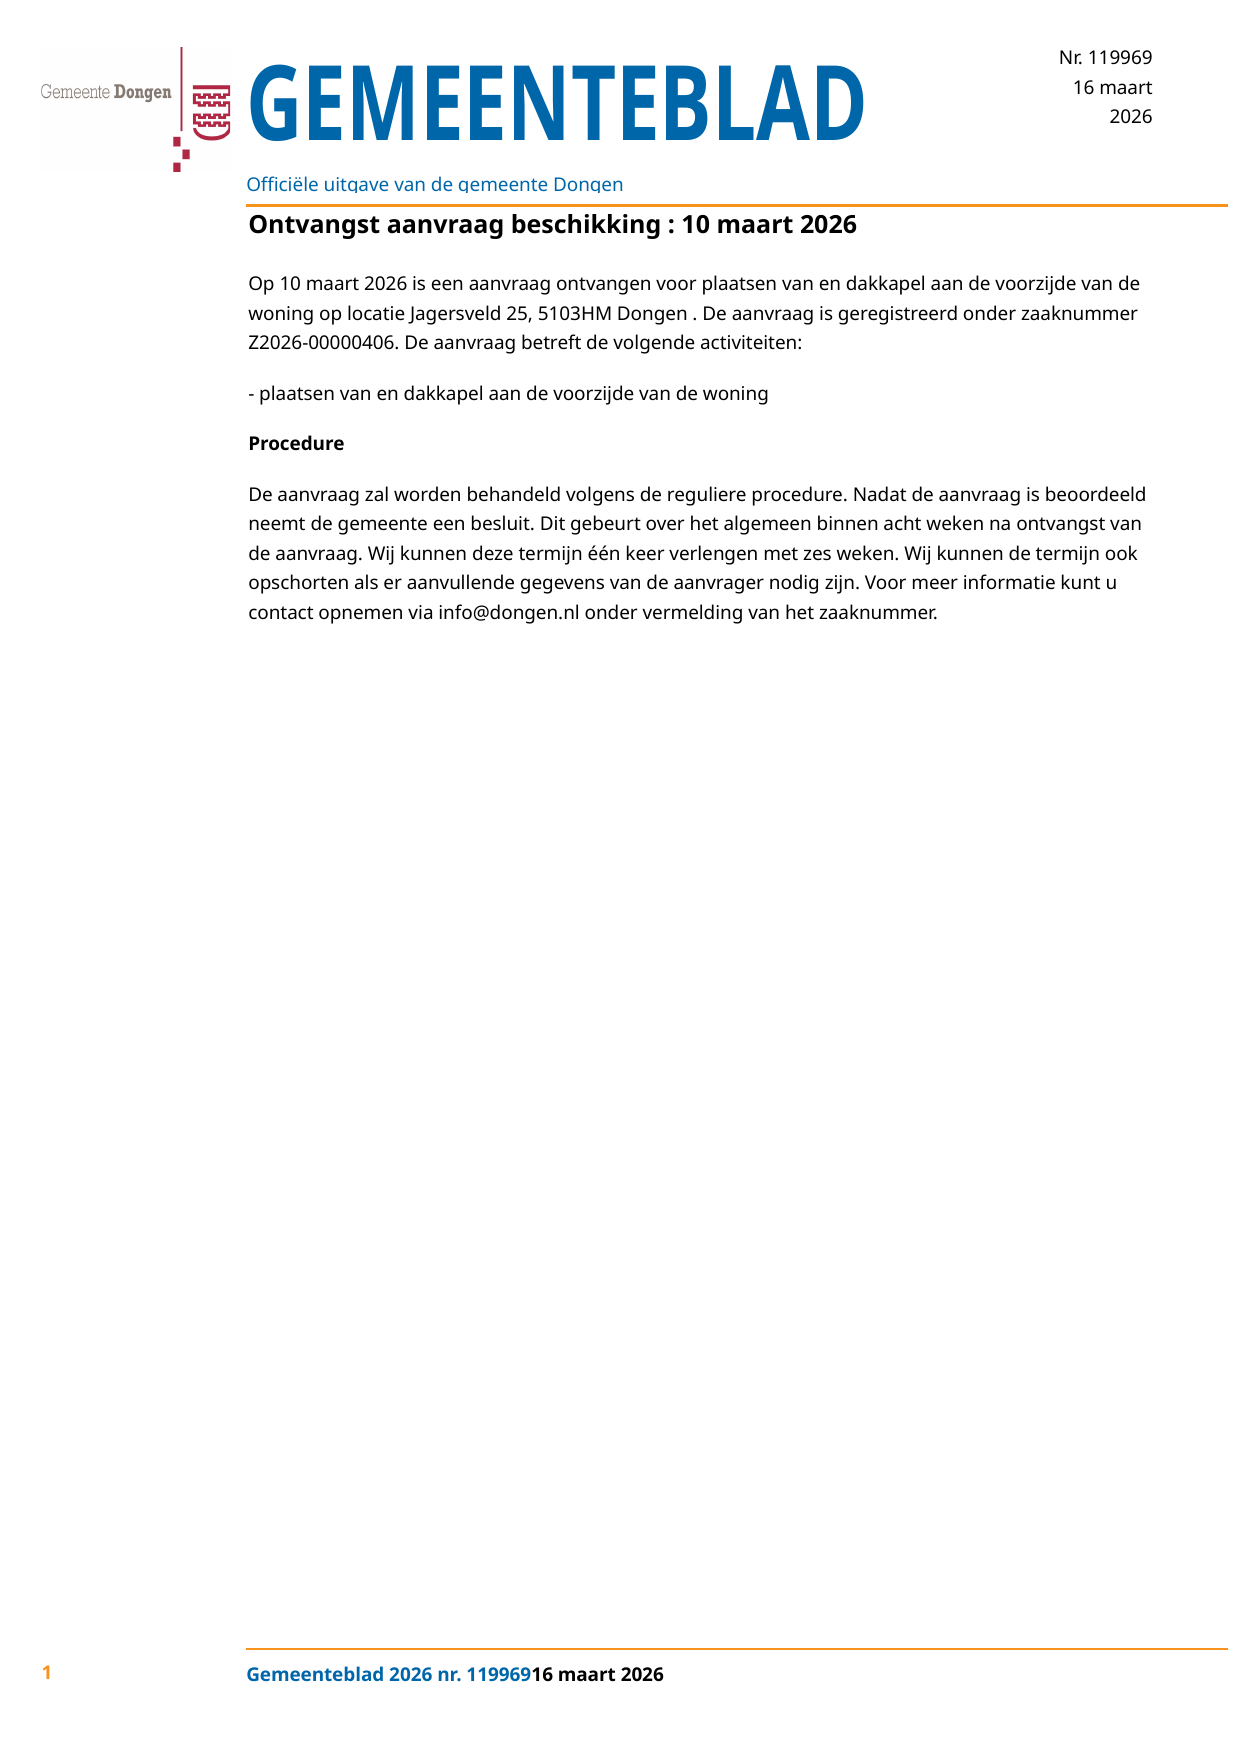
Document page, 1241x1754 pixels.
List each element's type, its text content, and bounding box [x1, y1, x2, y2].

text - plaatsen van en dakkapel aan de voorzijde van de woning [248, 380, 1152, 406]
picture [41, 47, 231, 172]
text Ontvangst aanvraag beschikking : 10 maart 2026 [248, 207, 1152, 241]
text Procedure [248, 430, 1152, 456]
text Op 10 maart 2026 is een aanvraag ontvangen voor plaatsen van en dakkapel aan de voorzijde van de woning op locatie Jagersveld 25, 5103HM Dongen . De aanvraag is geregistreerd onder zaaknummer Z2026-00000406. De aanvraag betreft de volgende activiteiten: [248, 270, 1152, 355]
text De aanvraag zal worden behandeld volgens de reguliere procedure. Nadat de aanvraag is beoordeeld neemt de gemeente een besluit. Dit gebeurt over het algemeen binnen acht weken na ontvangst van de aanvraag. Wij kunnen deze termijn één keer verlengen met zes weken. Wij kunnen de termijn ook opschorten als er aanvullende gegevens van de aanvrager nodig zijn. Voor meer informatie kunt u contact opnemen via info@dongen.nl onder vermelding van het zaaknummer. [248, 481, 1152, 625]
